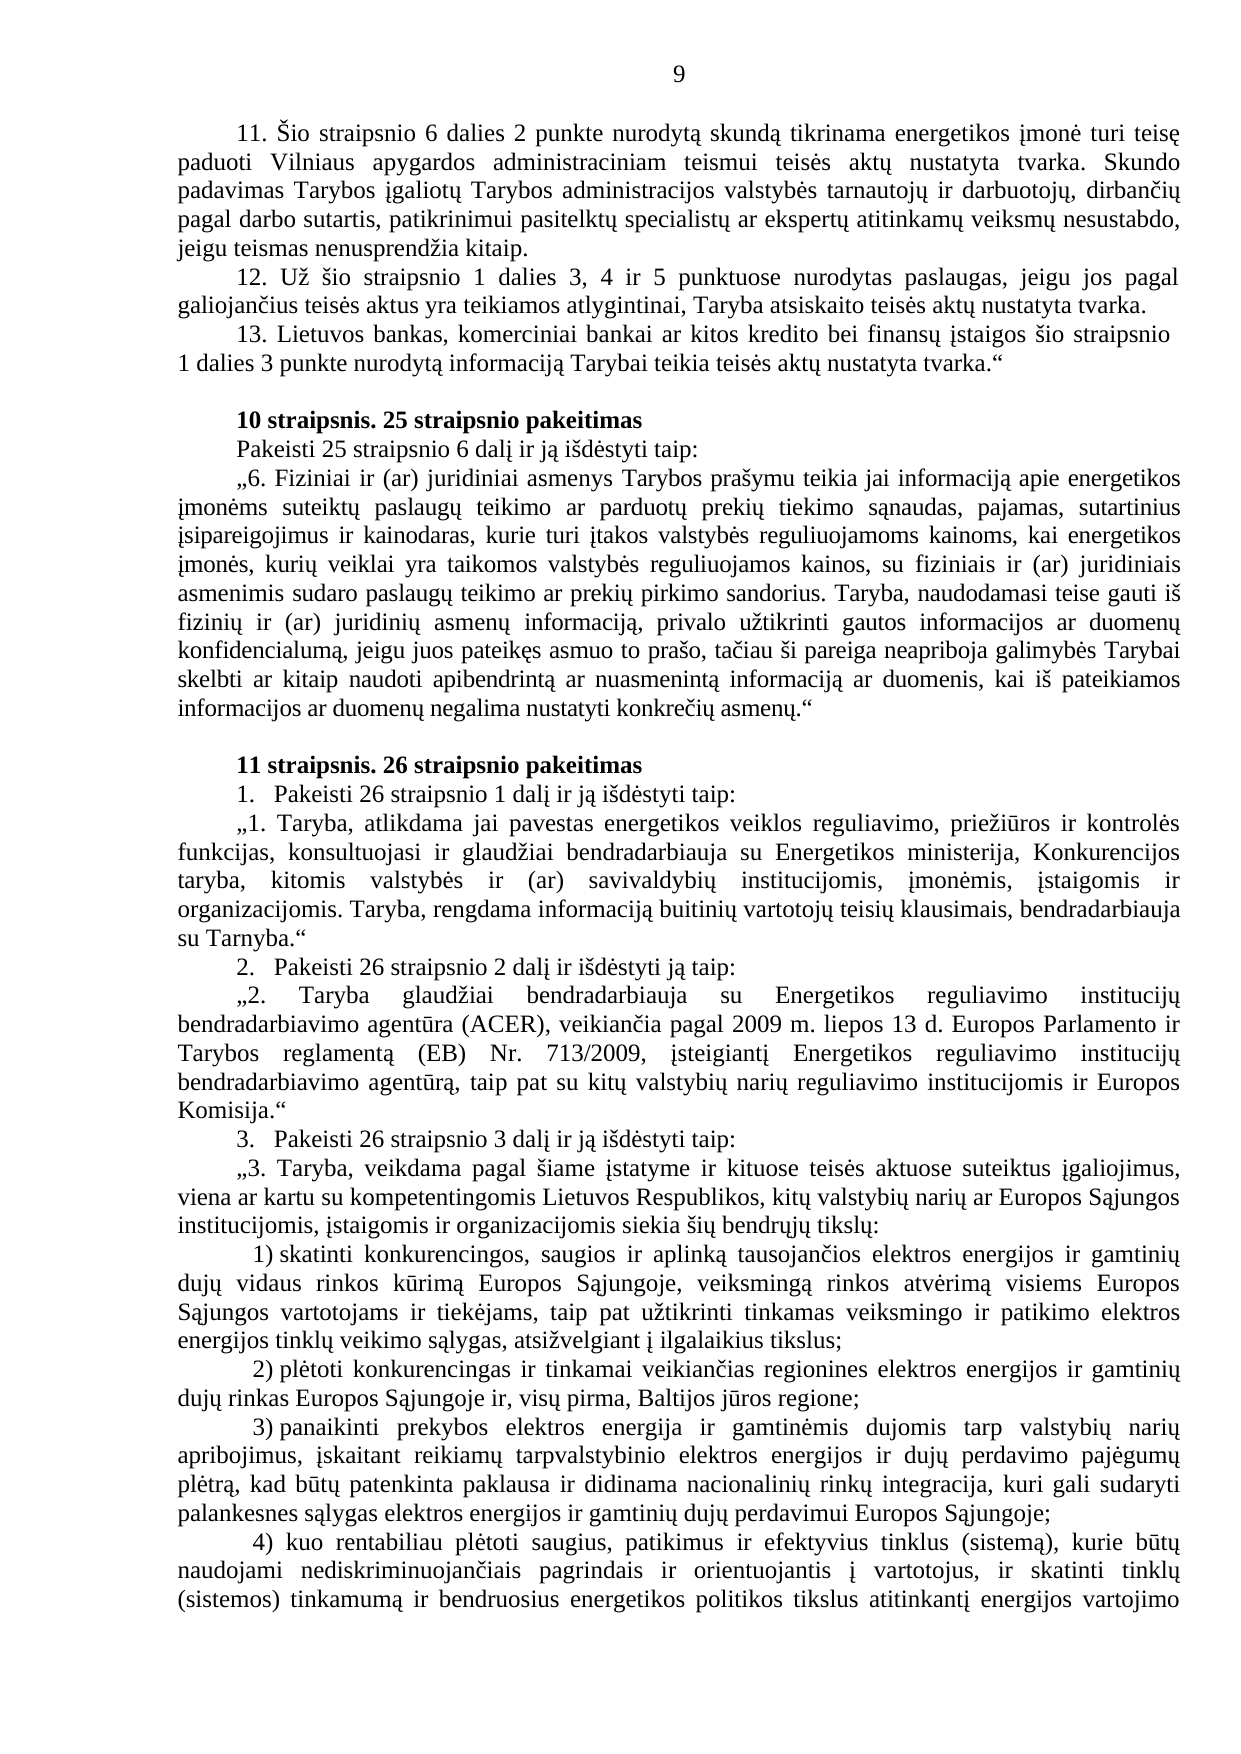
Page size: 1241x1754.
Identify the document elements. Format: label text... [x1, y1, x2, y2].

text „2. Taryba glaudžiai bendradarbiauja su Energetikos reguliavimo institucijų bendradarbiavimo agentūra (ACER), veikiančia pagal 2009 m. liepos 13 d. Europos Parlamento ir Tarybos reglamentą (EB) Nr. 713/2009, įsteigiantį Energetikos reguliavimo institucijų bendradarbiavimo agentūrą, taip pat su kitų valstybių narių reguliavimo institucijomis ir Europos Komisija.“ [177, 981, 1181, 1124]
text „6. Fiziniai ir (ar) juridiniai asmenys Tarybos prašymu teikia jai informaciją apie energetikos įmonėms suteiktų paslaugų teikimo ar parduotų prekių tiekimo sąnaudas, pajamas, sutartinius įsipareigojimus ir kainodaras, kurie turi įtakos valstybės reguliuojamoms kainoms, kai energetikos įmonės, kurių veiklai yra taikomos valstybės reguliuojamos kainos, su fiziniais ir (ar) juridiniais asmenimis sudaro paslaugų teikimo ar prekių pirkimo sandorius. Taryba, naudodamasi teise gauti iš fizinių ir (ar) juridinių asmenų informaciją, privalo užtikrinti gautos informacijos ar duomenų konfidencialumą, jeigu juos pateikęs asmuo to prašo, tačiau ši pareiga neapriboja galimybės Tarybai skelbti ar kitaip naudoti apibendrintą ar nuasmenintą informaciją ar duomenis, kai iš pateikiamos informacijos ar duomenų negalima nustatyti konkrečių asmenų.“ [177, 463, 1181, 722]
text 11 straipsnis. 26 straipsnio pakeitimas [177, 751, 1181, 779]
text 10 straipsnis. 25 straipsnio pakeitimas [177, 406, 1181, 434]
text 12. Už šio straipsnio 1 dalies 3, 4 ir 5 punktuose nurodytas paslaugas, jeigu jos pagal galiojančius teisės aktus yra teikiamos atlygintinai, Taryba atsiskaito teisės aktų nustatyta tvarka. [177, 262, 1181, 319]
text 1) skatinti konkurencingos, saugios ir aplinką tausojančios elektros energijos ir gamtinių dujų vidaus rinkos kūrimą Europos Sąjungoje, veiksmingą rinkos atvėrimą visiems Europos Sąjungos vartotojams ir tiekėjams, taip pat užtikrinti tinkamas veiksmingo ir patikimo elektros energijos tinklų veikimo sąlygas, atsižvelgiant į ilgalaikius tikslus; [177, 1239, 1181, 1354]
text 3) panaikinti prekybos elektros energija ir gamtinėmis dujomis tarp valstybių narių apribojimus, įskaitant reikiamų tarpvalstybinio elektros energijos ir dujų perdavimo pajėgumų plėtrą, kad būtų patenkinta paklausa ir didinama nacionalinių rinkų integracija, kuri gali sudaryti palankesnes sąlygas elektros energijos ir gamtinių dujų perdavimui Europos Sąjungoje; [177, 1412, 1181, 1527]
text 13. Lietuvos bankas, komerciniai bankai ar kitos kredito bei finansų įstaigos šio straipsnio 1 dalies 3 punkte nurodytą informaciją Tarybai teikia teisės aktų nustatyta tvarka.“ [177, 319, 1181, 377]
text 2) plėtoti konkurencingas ir tinkamai veikiančias regionines elektros energijos ir gamtinių dujų rinkas Europos Sąjungoje ir, visų pirma, Baltijos jūros regione; [177, 1354, 1181, 1412]
text Pakeisti 25 straipsnio 6 dalį ir ją išdėstyti taip: [177, 434, 1181, 463]
text „3. Taryba, veikdama pagal šiame įstatyme ir kituose teisės aktuose suteiktus įgaliojimus, viena ar kartu su kompetentingomis Lietuvos Respublikos, kitų valstybių narių ar Europos Sąjungos institucijomis, įstaigomis ir organizacijomis siekia šių bendrųjų tikslų: [177, 1153, 1181, 1239]
text 1. Pakeisti 26 straipsnio 1 dalį ir ją išdėstyti taip: [236, 779, 1181, 808]
text 11. Šio straipsnio 6 dalies 2 punkte nurodytą skundą tikrinama energetikos įmonė turi teisę paduoti Vilniaus apygardos administraciniam teismui teisės aktų nustatyta tvarka. Skundo padavimas Tarybos įgaliotų Tarybos administracijos valstybės tarnautojų ir darbuotojų, dirbančių pagal darbo sutartis, patikrinimui pasitelktų specialistų ar ekspertų atitinkamų veiksmų nesustabdo, jeigu teismas nenusprendžia kitaip. [177, 118, 1181, 262]
text 2. Pakeisti 26 straipsnio 2 dalį ir išdėstyti ją taip: [236, 952, 1181, 981]
text „1. Taryba, atlikdama jai pavestas energetikos veiklos reguliavimo, priežiūros ir kontrolės funkcijas, konsultuojasi ir glaudžiai bendradarbiauja su Energetikos ministerija, Konkurencijos taryba, kitomis valstybės ir (ar) savivaldybių institucijomis, įmonėmis, įstaigomis ir organizacijomis. Taryba, rengdama informaciją buitinių vartotojų teisių klausimais, bendradarbiauja su Tarnyba.“ [177, 808, 1181, 952]
text 4) kuo rentabiliau plėtoti saugius, patikimus ir efektyvius tinklus (sistemą), kurie būtų naudojami nediskriminuojančiais pagrindais ir orientuojantis į vartotojus, ir skatinti tinklų (sistemos) tinkamumą ir bendruosius energetikos politikos tikslus atitinkantį energijos vartojimo [177, 1527, 1181, 1613]
text 3. Pakeisti 26 straipsnio 3 dalį ir ją išdėstyti taip: [236, 1124, 1181, 1153]
